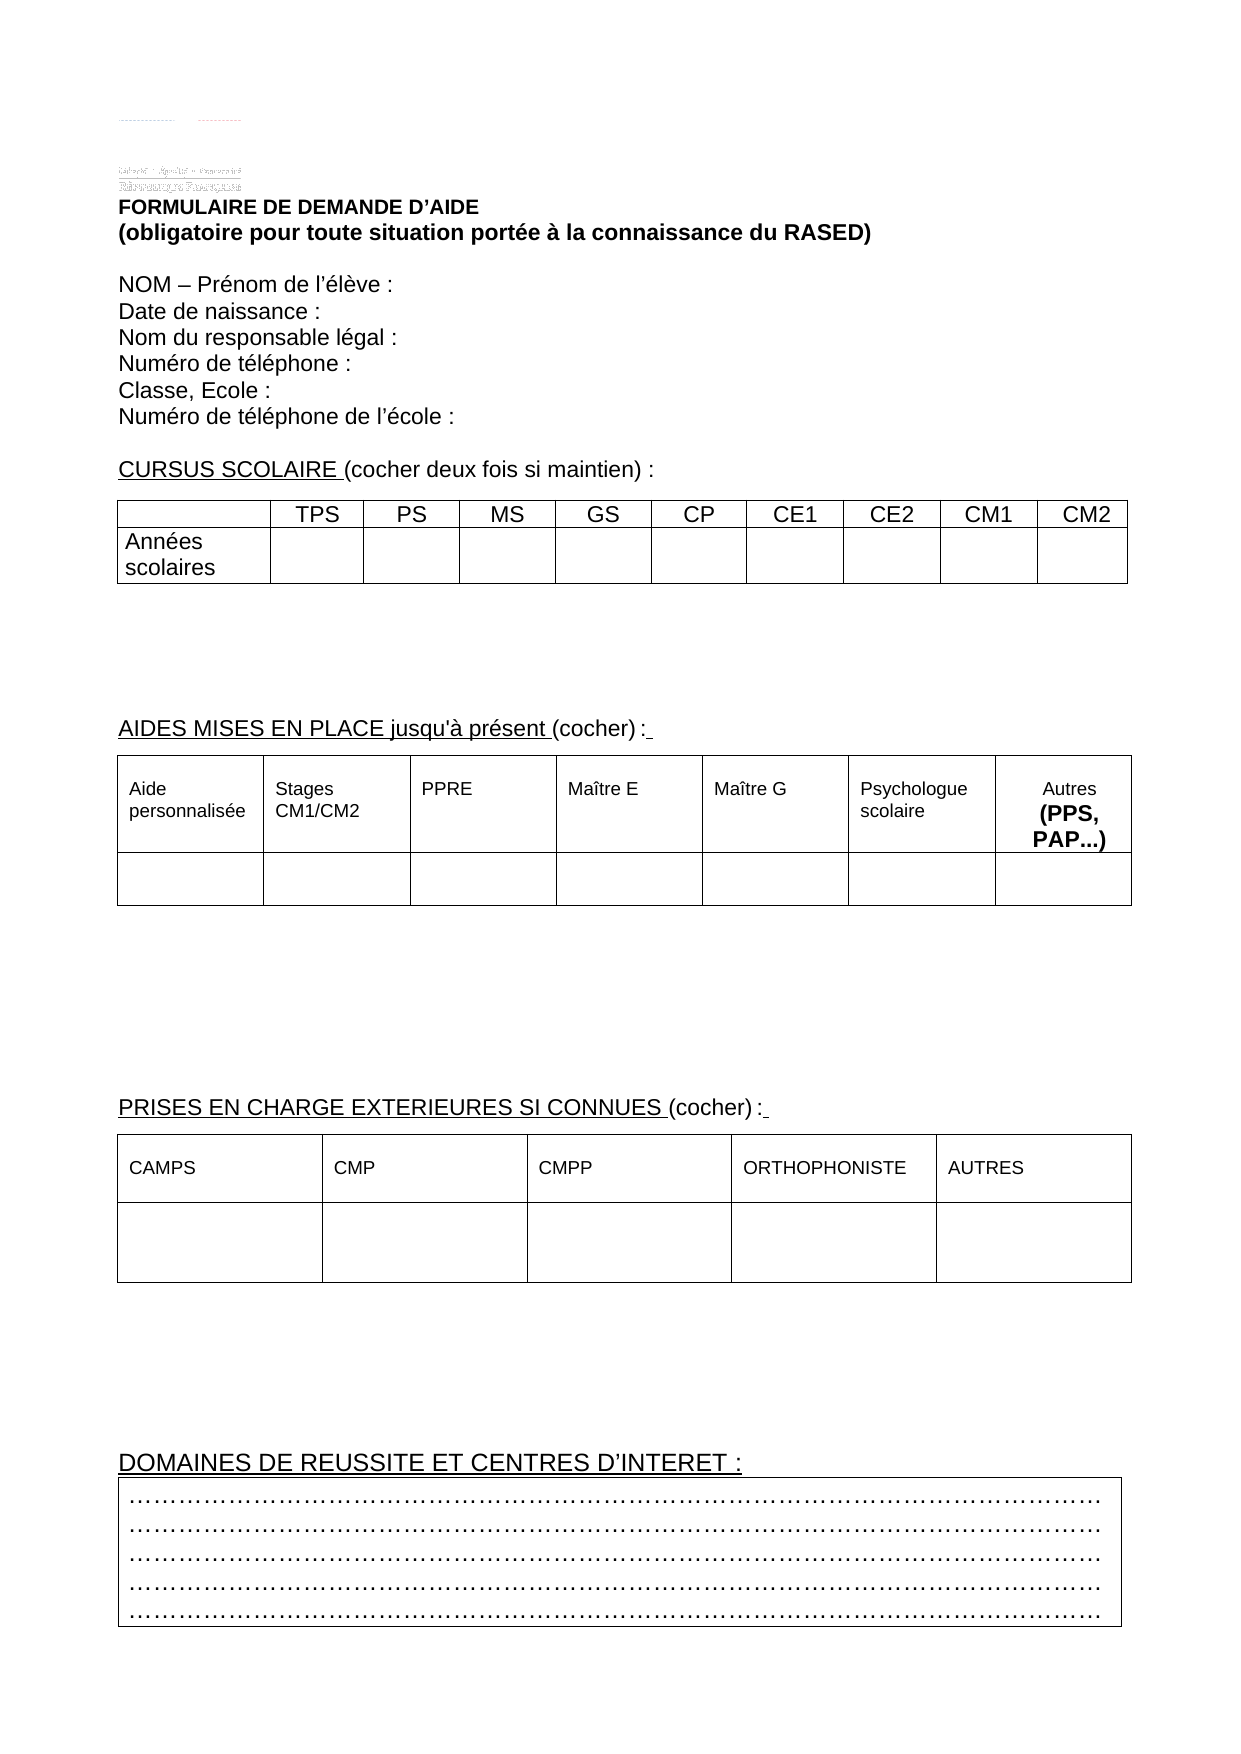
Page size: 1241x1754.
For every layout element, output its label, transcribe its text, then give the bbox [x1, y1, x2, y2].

table_header [118, 501, 270, 527]
table_cell [844, 528, 940, 583]
table_header Psychologue scolaire [849, 756, 995, 852]
text PRISES EN CHARGE EXTERIEURES SI CONNUES (cocher) : [118, 1094, 1122, 1120]
table_header Aide personnalisée [118, 756, 263, 852]
table_header Maître G [703, 756, 848, 852]
text Date de naissance : [118, 298, 1122, 324]
text Nom du responsable légal : [118, 324, 1122, 350]
table_header Maître E [557, 756, 702, 852]
table_header CP [652, 501, 746, 527]
table_cell [1038, 528, 1127, 583]
table_header Autres (PPS, PAP...) [996, 756, 1131, 852]
table_header CMPP [528, 1135, 731, 1202]
text Classe, Ecole : [118, 377, 1122, 403]
table_header CE1 [747, 501, 843, 527]
table_cell [937, 1203, 1131, 1282]
table_cell [732, 1203, 936, 1282]
table_cell [118, 853, 263, 905]
table_header CMP [323, 1135, 527, 1202]
text FORMULAIRE DE DEMANDE D’AIDE [118, 195, 1122, 219]
table_cell [996, 853, 1131, 905]
table_cell [411, 853, 556, 905]
table_cell [652, 528, 746, 583]
table_cell [460, 528, 555, 583]
table_cell [528, 1203, 731, 1282]
table_cell [849, 853, 995, 905]
table_header CE2 [844, 501, 940, 527]
table_header CM2 [1038, 501, 1127, 527]
table_cell Années scolaires [118, 528, 270, 583]
text Numéro de téléphone : [118, 350, 1122, 377]
table_header PPRE [411, 756, 556, 852]
table_cell [747, 528, 843, 583]
text Numéro de téléphone de l’école : [118, 403, 1122, 429]
table_cell [264, 853, 410, 905]
text AIDES MISES EN PLACE jusqu'à présent (cocher) : [118, 715, 1122, 742]
table_cell [556, 528, 651, 583]
table_header AUTRES [937, 1135, 1131, 1202]
table_header ORTHOPHONISTE [732, 1135, 936, 1202]
table_cell [364, 528, 459, 583]
table_cell [557, 853, 702, 905]
subtitle CURSUS SCOLAIRE (cocher deux fois si maintien) : [118, 456, 1122, 482]
table_header MS [460, 501, 555, 527]
text (obligatoire pour toute situation portée à la connaissance du RASED) [118, 219, 1122, 245]
table_cell [703, 853, 848, 905]
text NOM – Prénom de l’élève : [118, 271, 1122, 298]
table_cell [323, 1203, 527, 1282]
subtitle DOMAINES DE REUSSITE ET CENTRES D’INTERET : [118, 1448, 1122, 1477]
table_header CAMPS [118, 1135, 322, 1202]
table_header GS [556, 501, 651, 527]
table_header PS [364, 501, 459, 527]
table_cell [118, 1203, 322, 1282]
text ……………………………………………………………………………………………………………………………………………………………………………………………………………………………………………………………………………………………………………………………………………………………………………………………………………………………………………………………………………………………………………………………………… [119, 1478, 1121, 1626]
table_header CM1 [941, 501, 1037, 527]
table_cell [271, 528, 363, 583]
table_cell [941, 528, 1037, 583]
table_header Stages CM1/CM2 [264, 756, 410, 852]
table_header TPS [271, 501, 363, 527]
